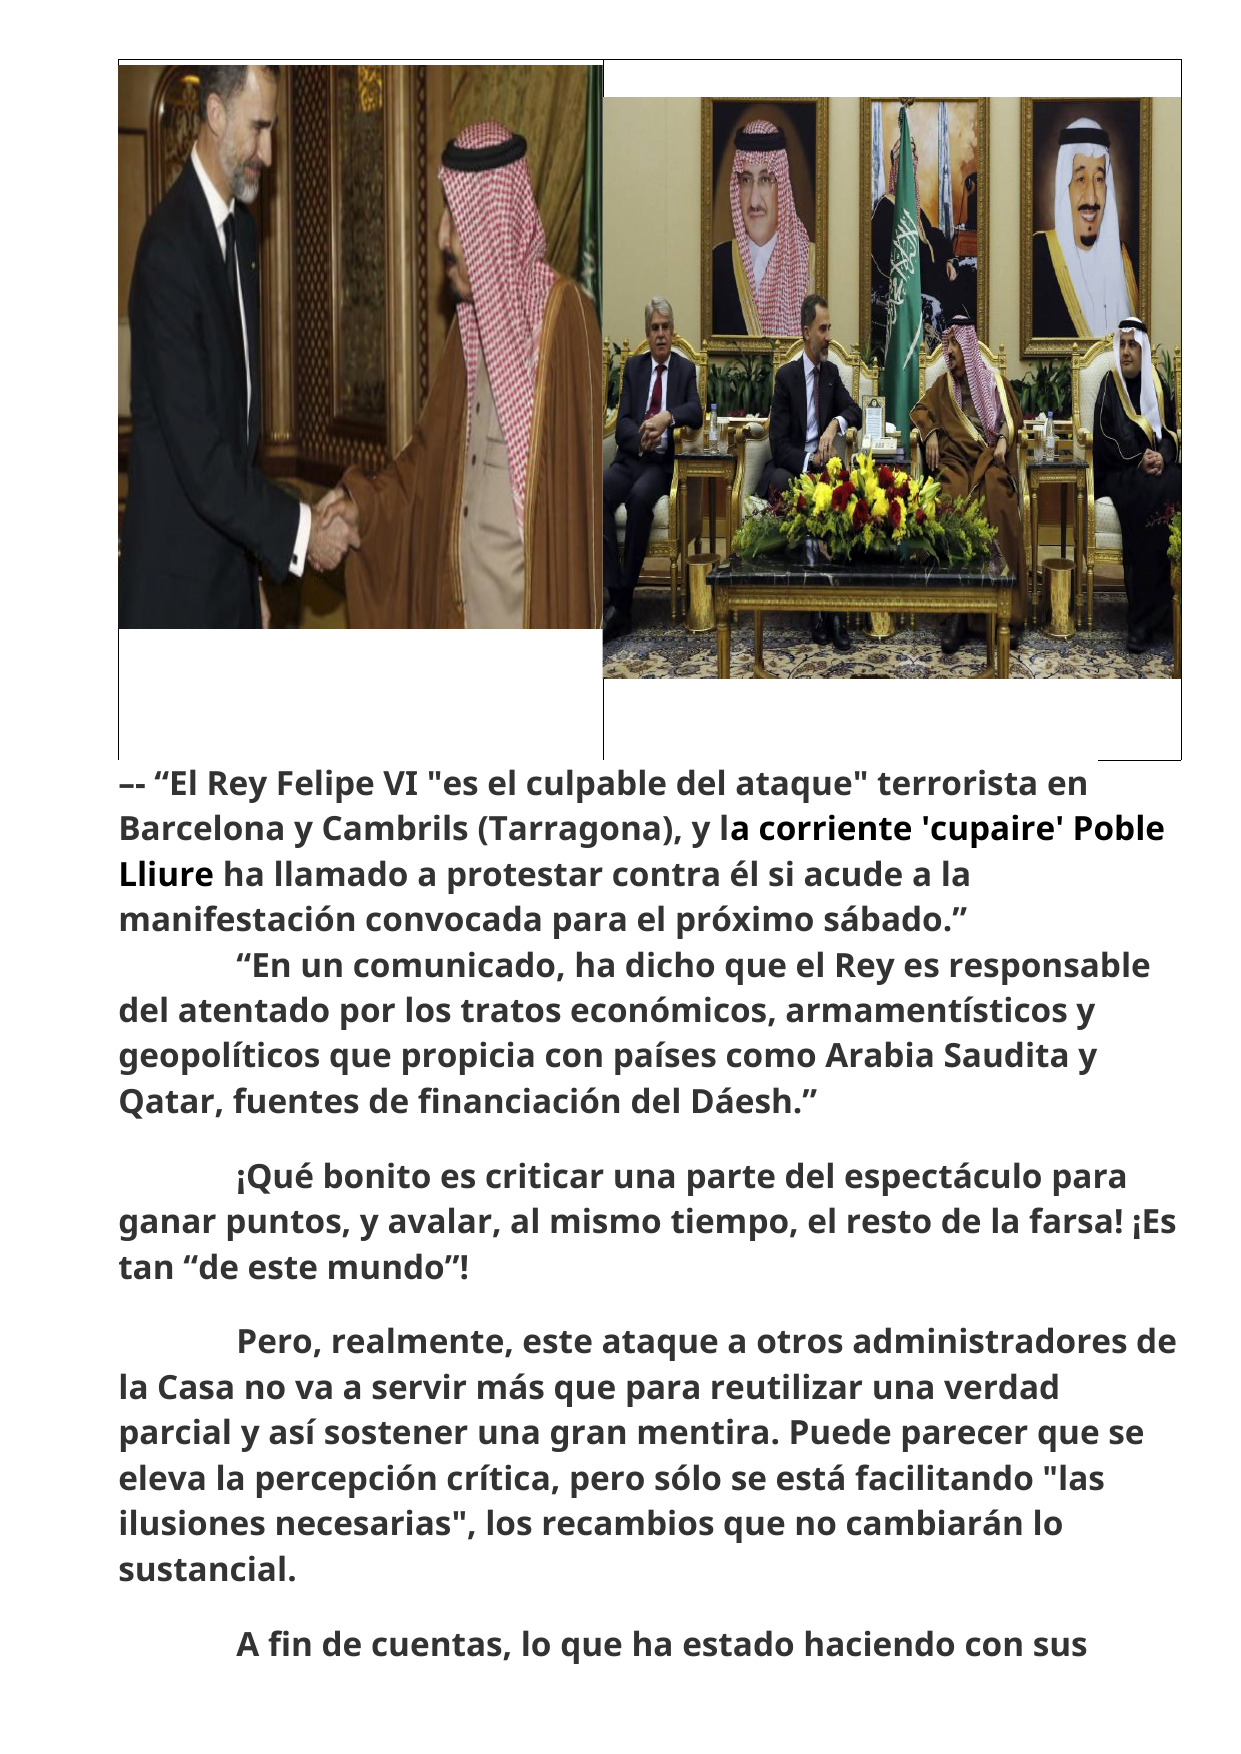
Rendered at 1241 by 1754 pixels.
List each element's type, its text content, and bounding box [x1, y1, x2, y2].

table_header [604, 679, 1181, 760]
text –- “El Rey Felipe VI "es el culpable del ataque" terrorista en Barcelona y Cambrils (Tarragona), y la corriente 'cupaire' Poble Lliure ha llamado a protestar contra él si acude a la manifestación convocada para el próximo sábado.” [118, 761, 1181, 941]
picture [118, 65, 1182, 679]
text “En un comunicado, ha dicho que el Rey es responsable del atentado por los tratos económicos, armamentísticos y geopolíticos que propicia con países como Arabia Saudita y Qatar, fuentes de financiación del Dáesh.” [118, 941, 1181, 1123]
table_header [119, 60, 603, 65]
text Pero, realmente, este ataque a otros administradores de la Casa no va a servir más que para reutilizar una verdad parcial y así sostener una gran mentira. Puede parecer que se eleva la percepción crítica, pero sólo se está facilitando "las ilusiones necesarias", los recambios que no cambiarán lo sustancial. [118, 1318, 1181, 1591]
text ¡Qué bonito es criticar una parte del espectáculo para ganar puntos, y avalar, al mismo tiempo, el resto de la farsa! ¡Es tan “de este mundo”! [118, 1153, 1181, 1289]
table_header [604, 60, 1181, 97]
text A fin de cuentas, lo que ha estado haciendo con sus [118, 1620, 1181, 1666]
table_header [119, 653, 603, 760]
